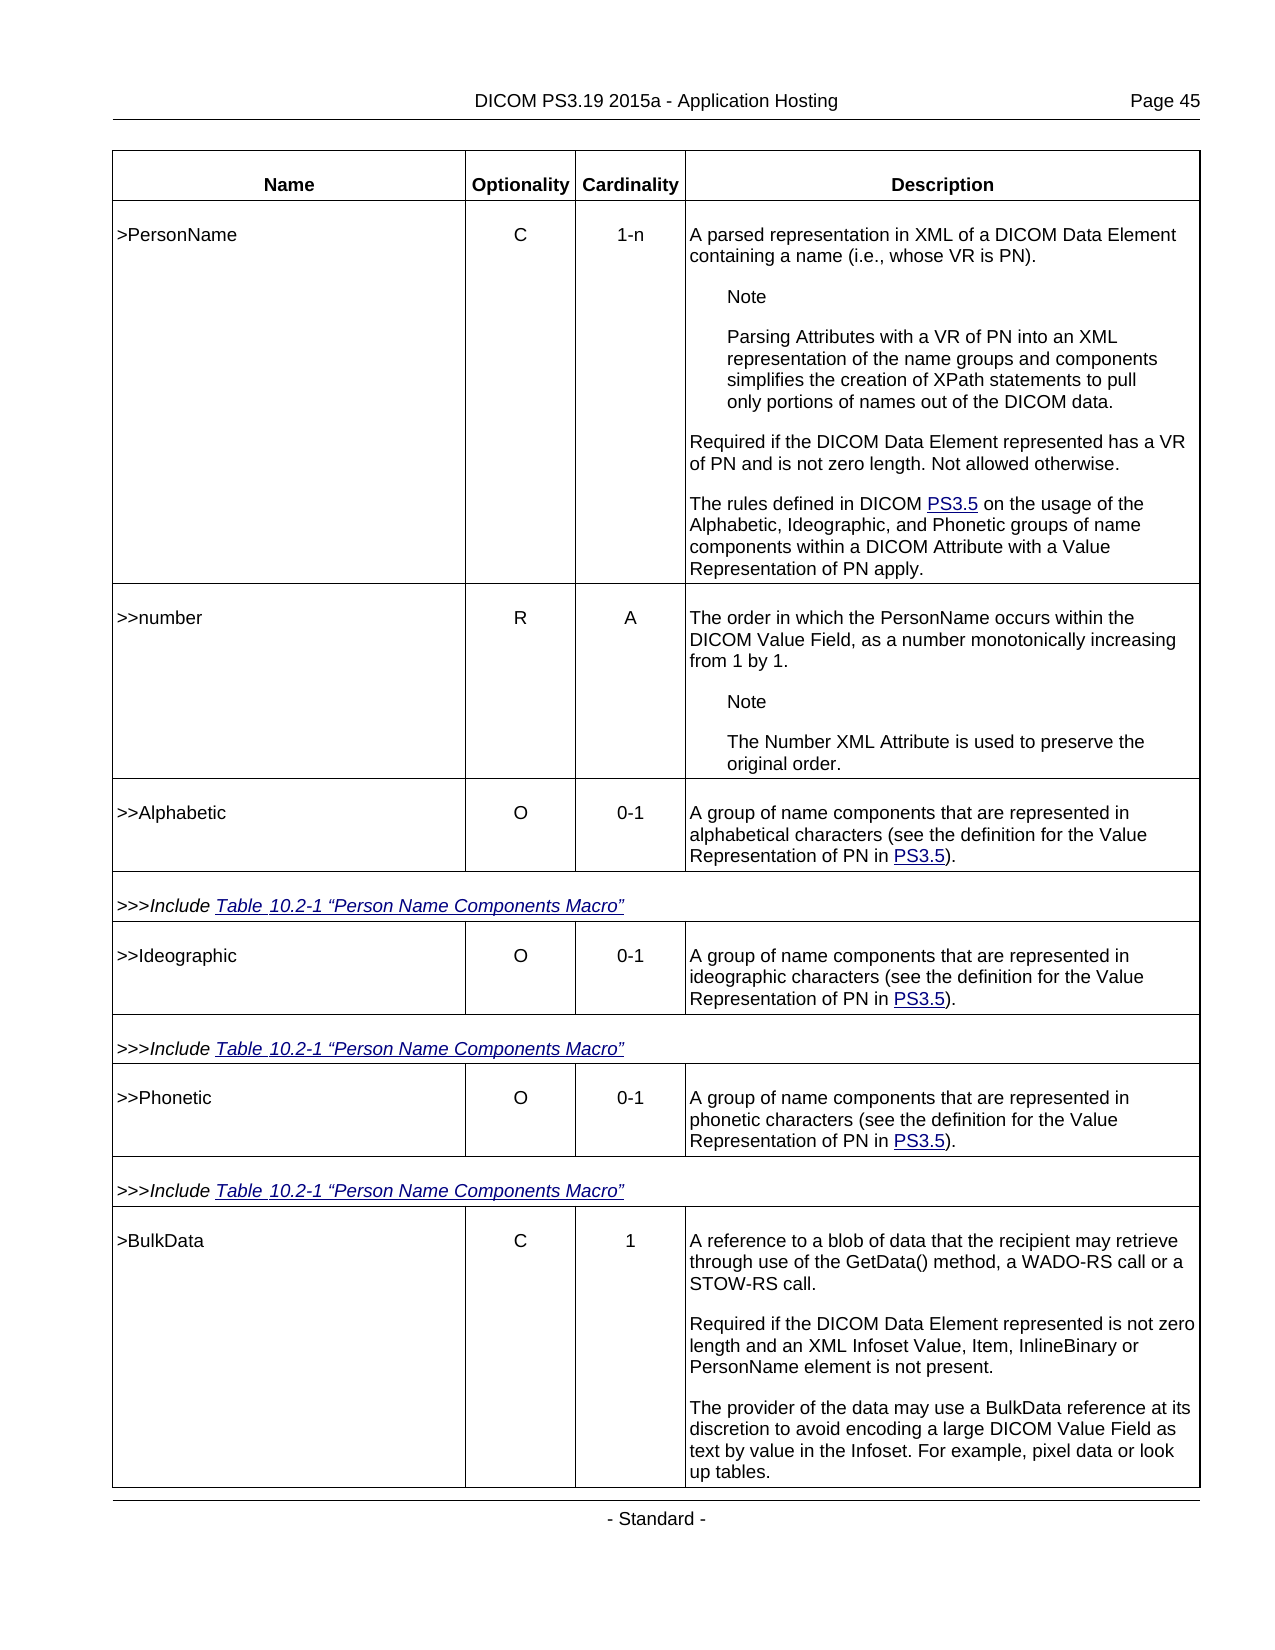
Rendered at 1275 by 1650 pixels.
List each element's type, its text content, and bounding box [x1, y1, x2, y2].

table_cell >>>Include Table 10.2-1 “Person Name Components Macro” [113, 1015, 1199, 1063]
table_cell A group of name components that are represented in phonetic characters (see the definition for the Value Representation of PN in PS3.5). [686, 1064, 1199, 1156]
table_cell >PersonName [113, 201, 465, 583]
table_cell C [466, 1207, 575, 1487]
table_cell O [466, 1064, 575, 1156]
table_cell >>Phonetic [113, 1064, 465, 1156]
table_cell 0-1 [576, 1064, 685, 1156]
table_cell A reference to a blob of data that the recipient may retrieve through use of the GetData() method, a WADO-RS call or a STOW-RS call. Required if the DICOM Data Element represented is not zero length and an XML Infoset Value, Item, InlineBinary or PersonName element is not present. The provider of the data may use a BulkData reference at its discretion to avoid encoding a large DICOM Value Field as text by value in the Infoset. For example, pixel data or look up tables. [686, 1207, 1199, 1487]
table_cell O [466, 922, 575, 1013]
table_cell A parsed representation in XML of a DICOM Data Element containing a name (i.e., whose VR is PN). Note Parsing Attributes with a VR of PN into an XML representation of the name groups and components simplifies the creation of XPath statements to pull only portions of names out of the DICOM data. Required if the DICOM Data Element represented has a VR of PN and is not zero length. Not allowed otherwise. The rules defined in DICOM PS3.5 on the usage of the Alphabetic, Ideographic, and Phonetic groups of name components within a DICOM Attribute with a Value Representation of PN apply. [686, 201, 1199, 583]
table_header Name [113, 151, 465, 200]
table_cell A group of name components that are represented in ideographic characters (see the definition for the Value Representation of PN in PS3.5). [686, 922, 1199, 1013]
table_cell A [576, 584, 685, 778]
table_cell C [466, 201, 575, 583]
table_cell 1-n [576, 201, 685, 583]
table_header Optionality [466, 151, 575, 200]
table_cell R [466, 584, 575, 778]
table_cell >>Alphabetic [113, 779, 465, 871]
table_cell >>number [113, 584, 465, 778]
table_cell 0-1 [576, 922, 685, 1013]
table_cell >BulkData [113, 1207, 465, 1487]
table_cell O [466, 779, 575, 871]
table_cell The order in which the PersonName occurs within the DICOM Value Field, as a number monotonically increasing from 1 by 1. Note The Number XML Attribute is used to preserve the original order. [686, 584, 1199, 778]
table_cell >>>Include Table 10.2-1 “Person Name Components Macro” [113, 872, 1199, 921]
table_header Cardinality [576, 151, 685, 200]
table_cell 1 [576, 1207, 685, 1487]
table_cell >>>Include Table 10.2-1 “Person Name Components Macro” [113, 1157, 1199, 1206]
table_header Description [686, 151, 1199, 200]
table_cell A group of name components that are represented in alphabetical characters (see the definition for the Value Representation of PN in PS3.5). [686, 779, 1199, 871]
table_cell 0-1 [576, 779, 685, 871]
table_cell >>Ideographic [113, 922, 465, 1013]
